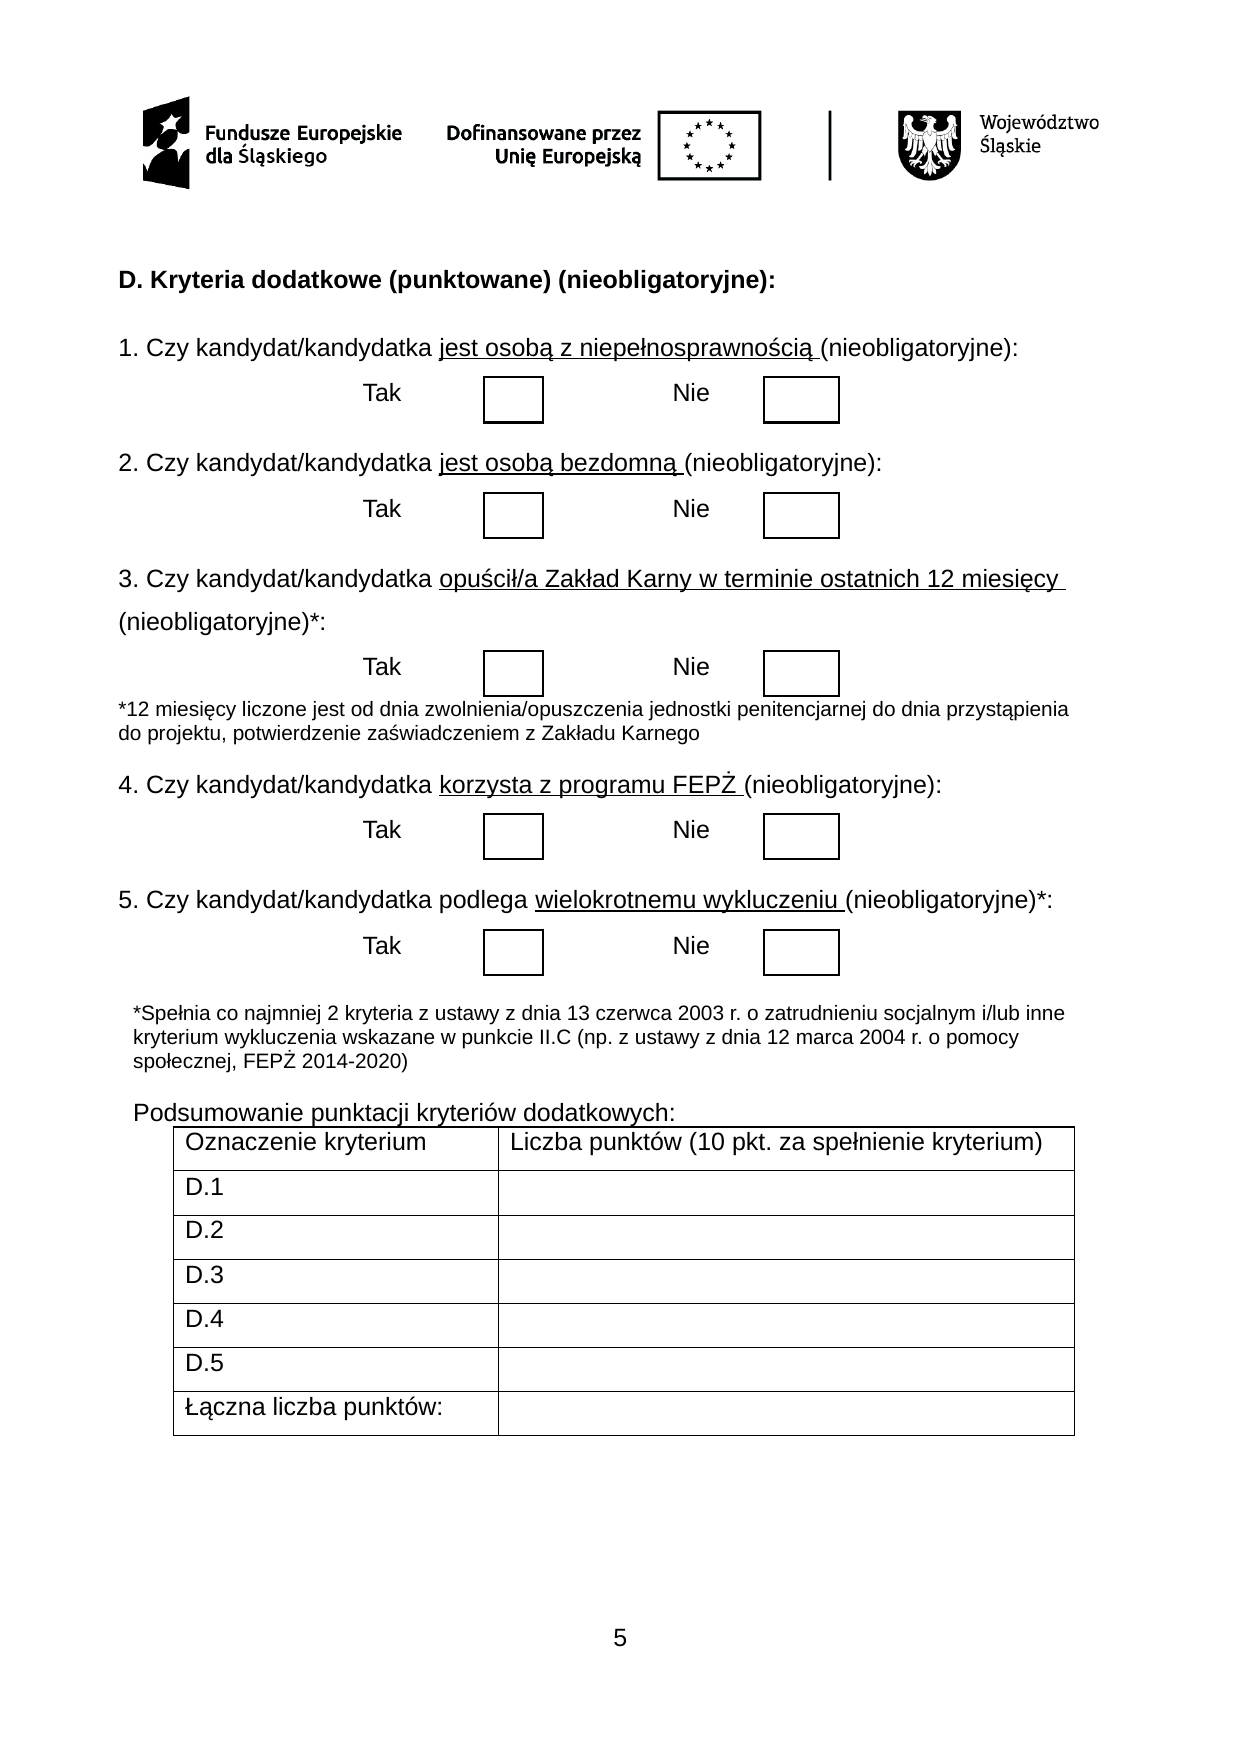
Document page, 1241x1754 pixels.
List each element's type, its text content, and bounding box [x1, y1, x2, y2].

table_cell [499, 1260, 1074, 1303]
text 2. Czy kandydat/kandydatka jest osobą bezdomną (nieobligatoryjne): [118, 448, 1122, 477]
table_header [544, 650, 661, 695]
table_header [485, 815, 542, 858]
table_cell [499, 1216, 1074, 1258]
text *12 miesięcy liczone jest od dnia zwolnienia/opuszczenia jednostki penitencjarnej do dnia przystąpienia do projektu, potwierdzenie zaświadczeniem z Zakładu Karnego [118, 697, 1122, 745]
table_header [765, 931, 838, 974]
table_header Nie [661, 376, 763, 421]
table_cell D.4 [174, 1304, 498, 1347]
table_header [544, 492, 661, 537]
table_header Nie [661, 650, 763, 695]
text 4. Czy kandydat/kandydatka korzysta z programu FEPŻ (nieobligatoryjne): [118, 770, 1122, 799]
table_header [765, 815, 838, 858]
table_cell [499, 1171, 1074, 1214]
table_header Nie [661, 813, 763, 858]
table_header [485, 931, 542, 974]
table_header Oznaczenie kryterium [174, 1128, 498, 1170]
table_header [485, 494, 542, 537]
table_cell [499, 1304, 1074, 1347]
table_cell D.3 [174, 1260, 498, 1303]
text 1. Czy kandydat/kandydatka jest osobą z niepełnosprawnością (nieobligatoryjne): [118, 333, 1122, 362]
table_header [485, 378, 542, 421]
table_cell D.1 [174, 1171, 498, 1214]
table_cell D.2 [174, 1216, 498, 1258]
table_header Liczba punktów (10 pkt. za spełnienie kryterium) [499, 1128, 1074, 1170]
table_cell Łączna liczba punktów: [174, 1392, 498, 1435]
table_cell D.5 [174, 1348, 498, 1391]
text D. Kryteria dodatkowe (punktowane) (nieobligatoryjne): [118, 265, 1122, 294]
table_header Tak [351, 650, 483, 695]
table_header [544, 813, 661, 858]
table_header Tak [351, 492, 483, 537]
text Podsumowanie punktacji kryteriów dodatkowych: [133, 1098, 1122, 1126]
table_header Nie [661, 929, 763, 974]
table_header [544, 376, 661, 421]
table_header Tak [351, 376, 483, 421]
text 3. Czy kandydat/kandydatka opuścił/a Zakład Karny w terminie ostatnich 12 miesięcy (nieobligatoryjne)*: [118, 564, 1122, 636]
table_header Tak [351, 929, 483, 974]
table_header [485, 652, 542, 695]
text 5. Czy kandydat/kandydatka podlega wielokrotnemu wykluczeniu (nieobligatoryjne)*: [118, 885, 1122, 914]
text *Spełnia co najmniej 2 kryteria z ustawy z dnia 13 czerwca 2003 r. o zatrudnieniu socjalnym i/lub inne kryterium wykluczenia wskazane w punkcie II.C (np. z ustawy z dnia 12 marca 2004 r. o pomocy społecznej, FEPŻ 2014-2020) [133, 1001, 1122, 1073]
table_header [765, 494, 838, 537]
table_header [765, 652, 838, 695]
table_header Nie [661, 492, 763, 537]
table_header [765, 378, 838, 421]
table_header Tak [351, 813, 483, 858]
table_cell [499, 1348, 1074, 1391]
table_cell [499, 1392, 1074, 1435]
table_header [544, 929, 661, 974]
